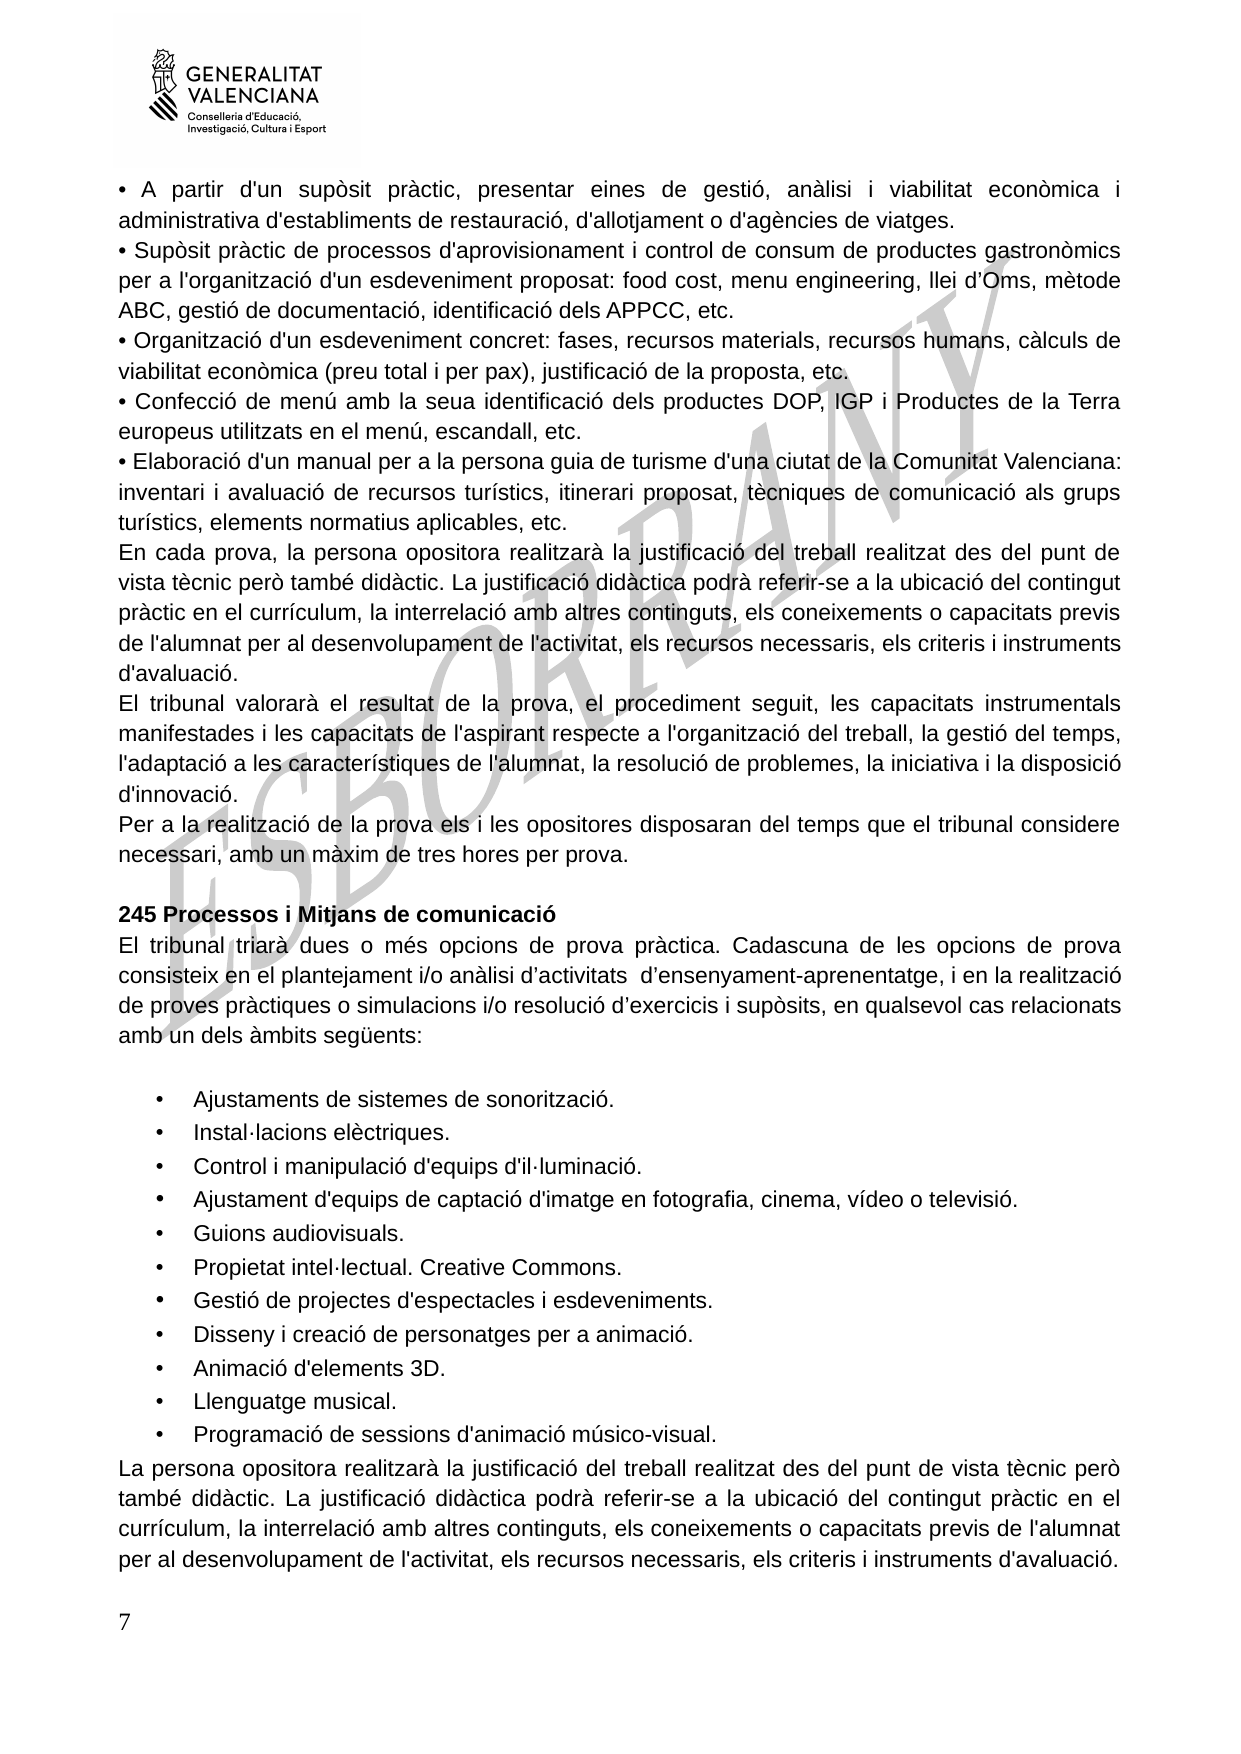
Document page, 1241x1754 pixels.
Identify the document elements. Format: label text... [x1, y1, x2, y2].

text En cada prova, la persona opositora realitzarà la justificació del treball realitzat des del punt de vista tècnic però també didàctic. La justificació didàctica podrà referir-se a la ubicació del contingut pràctic en el currículum, la interrelació amb altres continguts, els coneixements o capacitats previs de l'alumnat per al desenvolupament de l'activitat, els recursos necessaris, els criteris i instruments d'avaluació. [118, 539, 629, 686]
text El tribunal valorarà el resultat de la prova, el procediment seguit, les capacitats instrumentals manifestades i les capacitats de l'aspirant respecte a l'organització del treball, la gestió del temps, l'adaptació a les característiques de l'alumnat, la resolució de problemes, la iniciativa i la disposició d'innovació. [118, 690, 429, 807]
text • Supòsit pràctic de processos d'aprovisionament i control de consum de productes gastronòmics per a l'organització d'un esdeveniment proposat: food cost, menu engineering, llei d’Oms, mètode ABC, gestió de documentació, identificació dels APPCC, etc. [118, 237, 1122, 323]
list Gestió de projectes d'espectacles i esdeveniments. [156, 1287, 1122, 1314]
text 245 Processos i Mitjans de comunicació [304, 901, 1122, 928]
text Per a la realització de la prova els i les opositores disposaran del temps que el tribunal considere necessari, amb un màxim de tres hores per prova. [263, 811, 336, 867]
list Ajustaments de sistemes de sonorització. [156, 1086, 1122, 1112]
text • Confecció de menú amb la seua identificació dels productes DOP, IGP i Productes de la Terra europeus utilitzats en el menú, escandall, etc. [118, 388, 828, 444]
list Llenguatge musical. [156, 1388, 1122, 1414]
list Instal·lacions elèctriques. [156, 1119, 1122, 1146]
text • Elaboració d'un manual per a la persona guia de turisme d'una ciutat de la Comunitat Valenciana: inventari i avaluació de recursos turístics, itinerari proposat, tècniques de comunicació als grups turístics, elements normatius aplicables, etc. [118, 448, 749, 535]
text El tribunal triarà dues o més opcions de prova pràctica. Cadascuna de les opcions de prova consisteix en el plantejament i/o anàlisi d’activitats d’ensenyament-aprenentatge, i en la realització de proves pràctiques o simulacions i/o resolució d’exercicis i supòsits, en qualsevol cas relacionats amb un dels àmbits següents: [118, 932, 1122, 1048]
text • Confecció de menú amb la seua identificació dels productes DOP, IGP i Productes de la Terra europeus utilitzats en el menú, escandall, etc. [900, 388, 960, 444]
text El tribunal valorarà el resultat de la prova, el procediment seguit, les capacitats instrumentals manifestades i les capacitats de l'aspirant respecte a l'organització del treball, la gestió del temps, l'adaptació a les característiques de l'alumnat, la resolució de problemes, la iniciativa i la disposició d'innovació. [488, 690, 1122, 807]
text Per a la realització de la prova els i les opositores disposaran del temps que el tribunal considere necessari, amb un màxim de tres hores per prova. [396, 811, 1122, 867]
text • A partir d'un supòsit pràctic, presentar eines de gestió, anàlisi i viabilitat econòmica i administrativa d'establiments de restauració, d'allotjament o d'agències de viatges. [118, 176, 1122, 233]
text • Confecció de menú amb la seua identificació dels productes DOP, IGP i Productes de la Terra europeus utilitzats en el menú, escandall, etc. [974, 388, 1122, 444]
list Ajustament d'equips de captació d'imatge en fotografia, cinema, vídeo o televisió. [156, 1186, 1122, 1213]
list Propietat intel·lectual. Creative Commons. [156, 1254, 1122, 1280]
text La persona opositora realitzarà la justificació del treball realitzat des del punt de vista tècnic però també didàctic. La justificació didàctica podrà referir-se a la ubicació del contingut pràctic en el currículum, la interrelació amb altres continguts, els coneixements o capacitats previs de l'alumnat per al desenvolupament de l'activitat, els recursos necessaris, els criteris i instruments d'avaluació. [118, 1455, 1122, 1572]
list Disseny i creació de personatges per a animació. [156, 1321, 1122, 1347]
text 245 Processos i Mitjans de comunicació [118, 901, 170, 928]
text • Organització d'un esdeveniment concret: fases, recursos materials, recursos humans, càlculs de viabilitat econòmica (preu total i per pax), justificació de la proposta, etc. [976, 327, 1122, 384]
list Control i manipulació d'equips d'il·luminació. [156, 1153, 1122, 1179]
picture [113, 13, 362, 168]
text Per a la realització de la prova els i les opositores disposaran del temps que el tribunal considere necessari, amb un màxim de tres hores per prova. [118, 811, 216, 867]
text Per a la realització de la prova els i les opositores disposaran del temps que el tribunal considere necessari, amb un màxim de tres hores per prova. [184, 811, 258, 867]
text • Elaboració d'un manual per a la persona guia de turisme d'una ciutat de la Comunitat Valenciana: inventari i avaluació de recursos turístics, itinerari proposat, tècniques de comunicació als grups turístics, elements normatius aplicables, etc. [836, 448, 1122, 535]
text El tribunal valorarà el resultat de la prova, el procediment seguit, les capacitats instrumentals manifestades i les capacitats de l'aspirant respecte a l'organització del treball, la gestió del temps, l'adaptació a les característiques de l'alumnat, la resolució de problemes, la iniciativa i la disposició d'innovació. [436, 690, 498, 807]
text 245 Processos i Mitjans de comunicació [216, 901, 299, 928]
text En cada prova, la persona opositora realitzarà la justificació del treball realitzat des del punt de vista tècnic però també didàctic. La justificació didàctica podrà referir-se a la ubicació del contingut pràctic en el currículum, la interrelació amb altres continguts, els coneixements o capacitats previs de l'alumnat per al desenvolupament de l'activitat, els recursos necessaris, els criteris i instruments d'avaluació. [644, 539, 1122, 686]
text • Organització d'un esdeveniment concret: fases, recursos materials, recursos humans, càlculs de viabilitat econòmica (preu total i per pax), justificació de la proposta, etc. [118, 327, 900, 384]
list Guions audiovisuals. [156, 1220, 1122, 1247]
list Programació de sessions d'animació músico-visual. [156, 1421, 1122, 1448]
list Animació d'elements 3D. [156, 1354, 1122, 1381]
